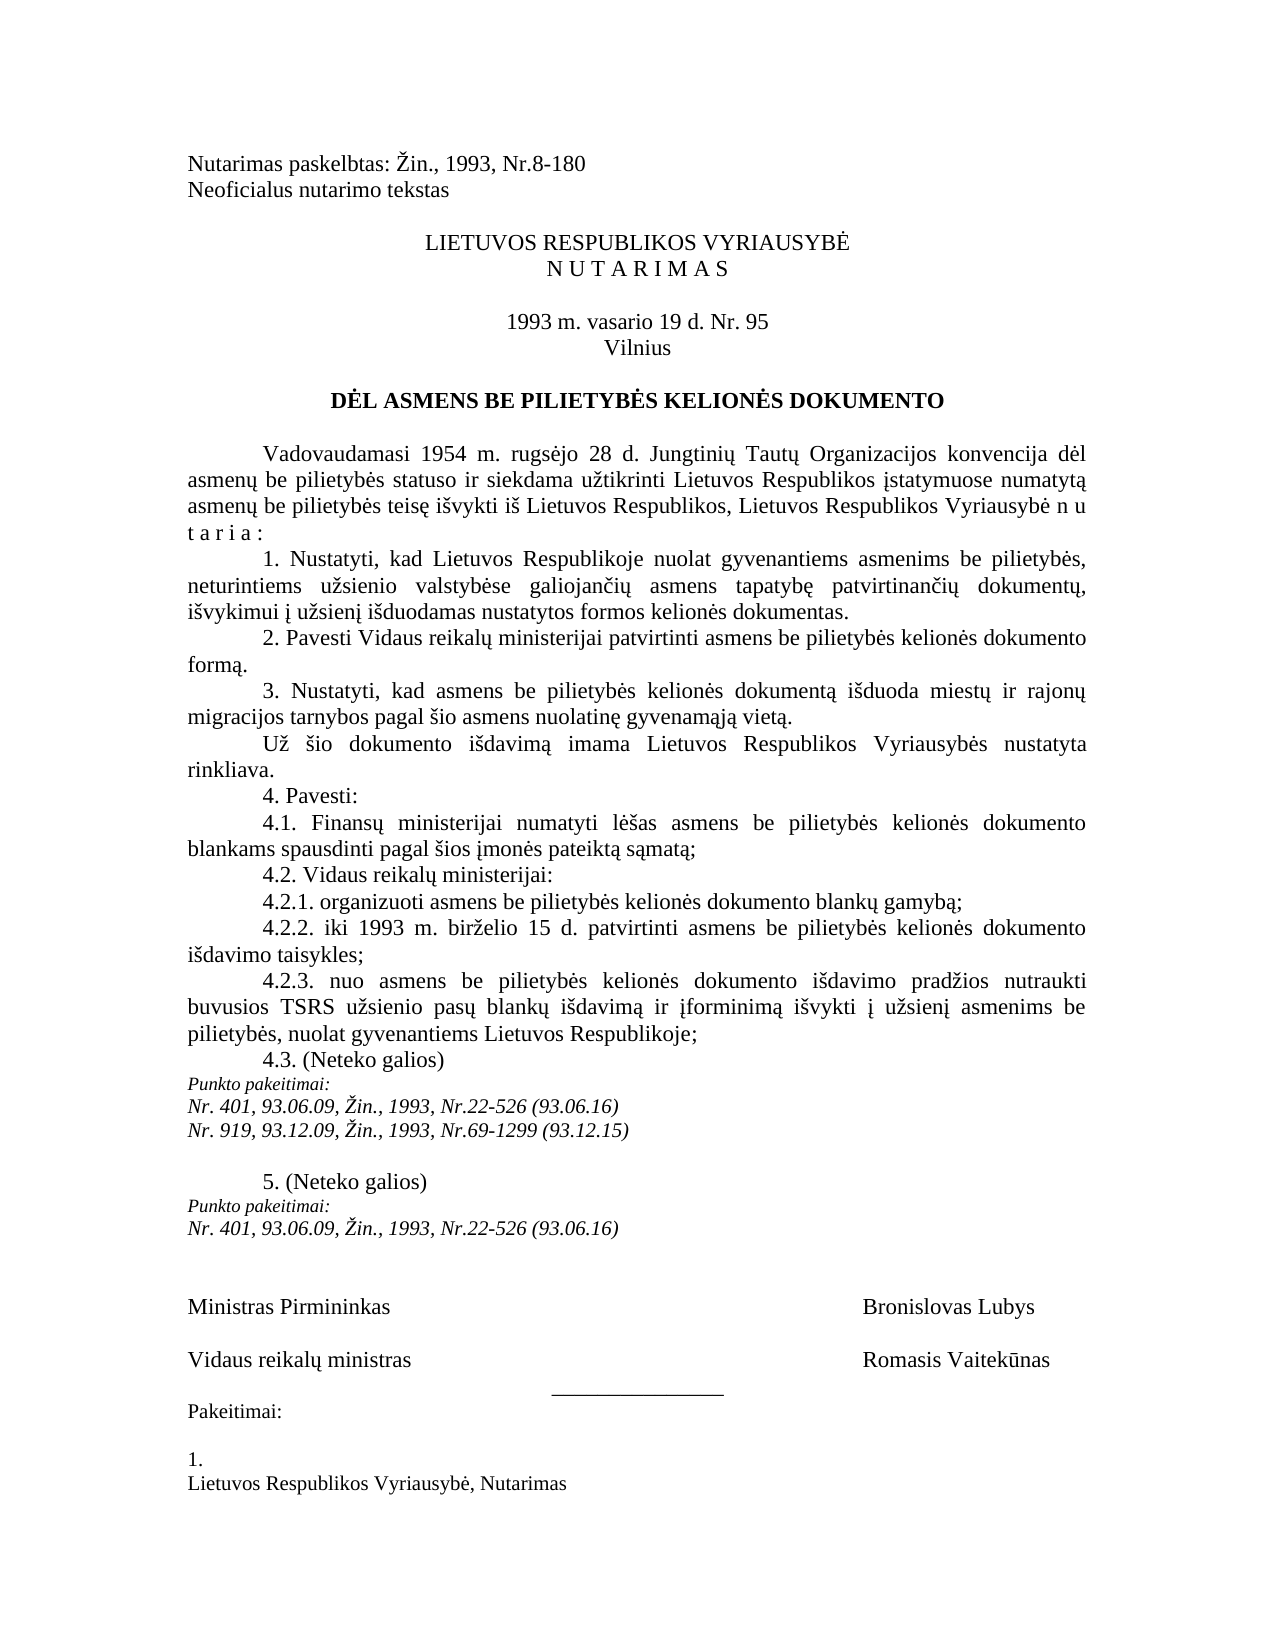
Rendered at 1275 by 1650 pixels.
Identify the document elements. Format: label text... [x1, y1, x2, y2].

text 4.2.1. organizuoti asmens be pilietybės kelionės dokumento blankų gamybą; [187, 888, 1087, 914]
text N U T A R I M A S [187, 255, 1087, 282]
text 3. Nustatyti, kad asmens be pilietybės kelionės dokumentą išduoda miestų ir rajonų migracijos tarnybos pagal šio asmens nuolatinę gyvenamąją vietą. [187, 677, 1087, 730]
text Vilnius [187, 334, 1087, 361]
text LIETUVOS RESPUBLIKOS VYRIAUSYBĖ [187, 229, 1087, 255]
text Lietuvos Respublikos Vyriausybė, Nutarimas [187, 1471, 1087, 1495]
text 4.2.2. iki 1993 m. birželio 15 d. patvirtinti asmens be pilietybės kelionės dokumento išdavimo taisykles; [187, 914, 1087, 967]
text Pakeitimai: [187, 1398, 1087, 1423]
text Nutarimas paskelbtas: Žin., 1993, Nr.8-180 [187, 150, 1087, 176]
text 5. (Neteko galios) [187, 1168, 1087, 1195]
subtitle DĖL ASMENS BE PILIETYBĖS KELIONĖS DOKUMENTO [187, 387, 1087, 413]
text 2. Pavesti Vidaus reikalų ministerijai patvirtinti asmens be pilietybės kelionės dokumento formą. [187, 624, 1087, 677]
text Ministras Pirmininkas Bronislovas Lubys [187, 1293, 1087, 1319]
text Nr. 401, 93.06.09, Žin., 1993, Nr.22-526 (93.06.16) [187, 1216, 1087, 1240]
text 4.3. (Neteko galios) [187, 1046, 1087, 1072]
text 1. [187, 1447, 1087, 1471]
text 1. Nustatyti, kad Lietuvos Respublikoje nuolat gyvenantiems asmenims be pilietybės, neturintiems užsienio valstybėse galiojančių asmens tapatybę patvirtinančių dokumentų, išvykimui į užsienį išduodamas nustatytos formos kelionės dokumentas. [187, 545, 1087, 624]
text 1993 m. vasario 19 d. Nr. 95 [187, 308, 1087, 334]
text Nr. 401, 93.06.09, Žin., 1993, Nr.22-526 (93.06.16) [187, 1094, 1087, 1118]
text Punkto pakeitimai: [187, 1072, 1087, 1094]
text 4.1. Finansų ministerijai numatyti lėšas asmens be pilietybės kelionės dokumento blankams spausdinti pagal šios įmonės pateiktą sąmatą; [187, 809, 1087, 862]
text Punkto pakeitimai: [187, 1195, 1087, 1216]
text Už šio dokumento išdavimą imama Lietuvos Respublikos Vyriausybės nustatyta rinkliava. [187, 730, 1087, 782]
text Neoficialus nutarimo tekstas [187, 176, 1087, 203]
text 4.2.3. nuo asmens be pilietybės kelionės dokumento išdavimo pradžios nutraukti buvusios TSRS užsienio pasų blankų išdavimą ir įforminimą išvykti į užsienį asmenims be pilietybės, nuolat gyvenantiems Lietuvos Respublikoje; [187, 967, 1087, 1046]
text Vadovaudamasi 1954 m. rugsėjo 28 d. Jungtinių Tautų Organizacijos konvencija dėl asmenų be pilietybės statuso ir siekdama užtikrinti Lietuvos Respublikos įstatymuose numatytą asmenų be pilietybės teisę išvykti iš Lietuvos Respublikos, Lietuvos Respublikos Vyriausybė n u t a r i a : [187, 440, 1087, 545]
text _______________ [187, 1372, 1087, 1398]
text Vidaus reikalų ministras Romasis Vaitekūnas [187, 1346, 1087, 1372]
text 4.2. Vidaus reikalų ministerijai: [187, 862, 1087, 888]
text Nr. 919, 93.12.09, Žin., 1993, Nr.69-1299 (93.12.15) [187, 1118, 1087, 1142]
text 4. Pavesti: [187, 782, 1087, 809]
